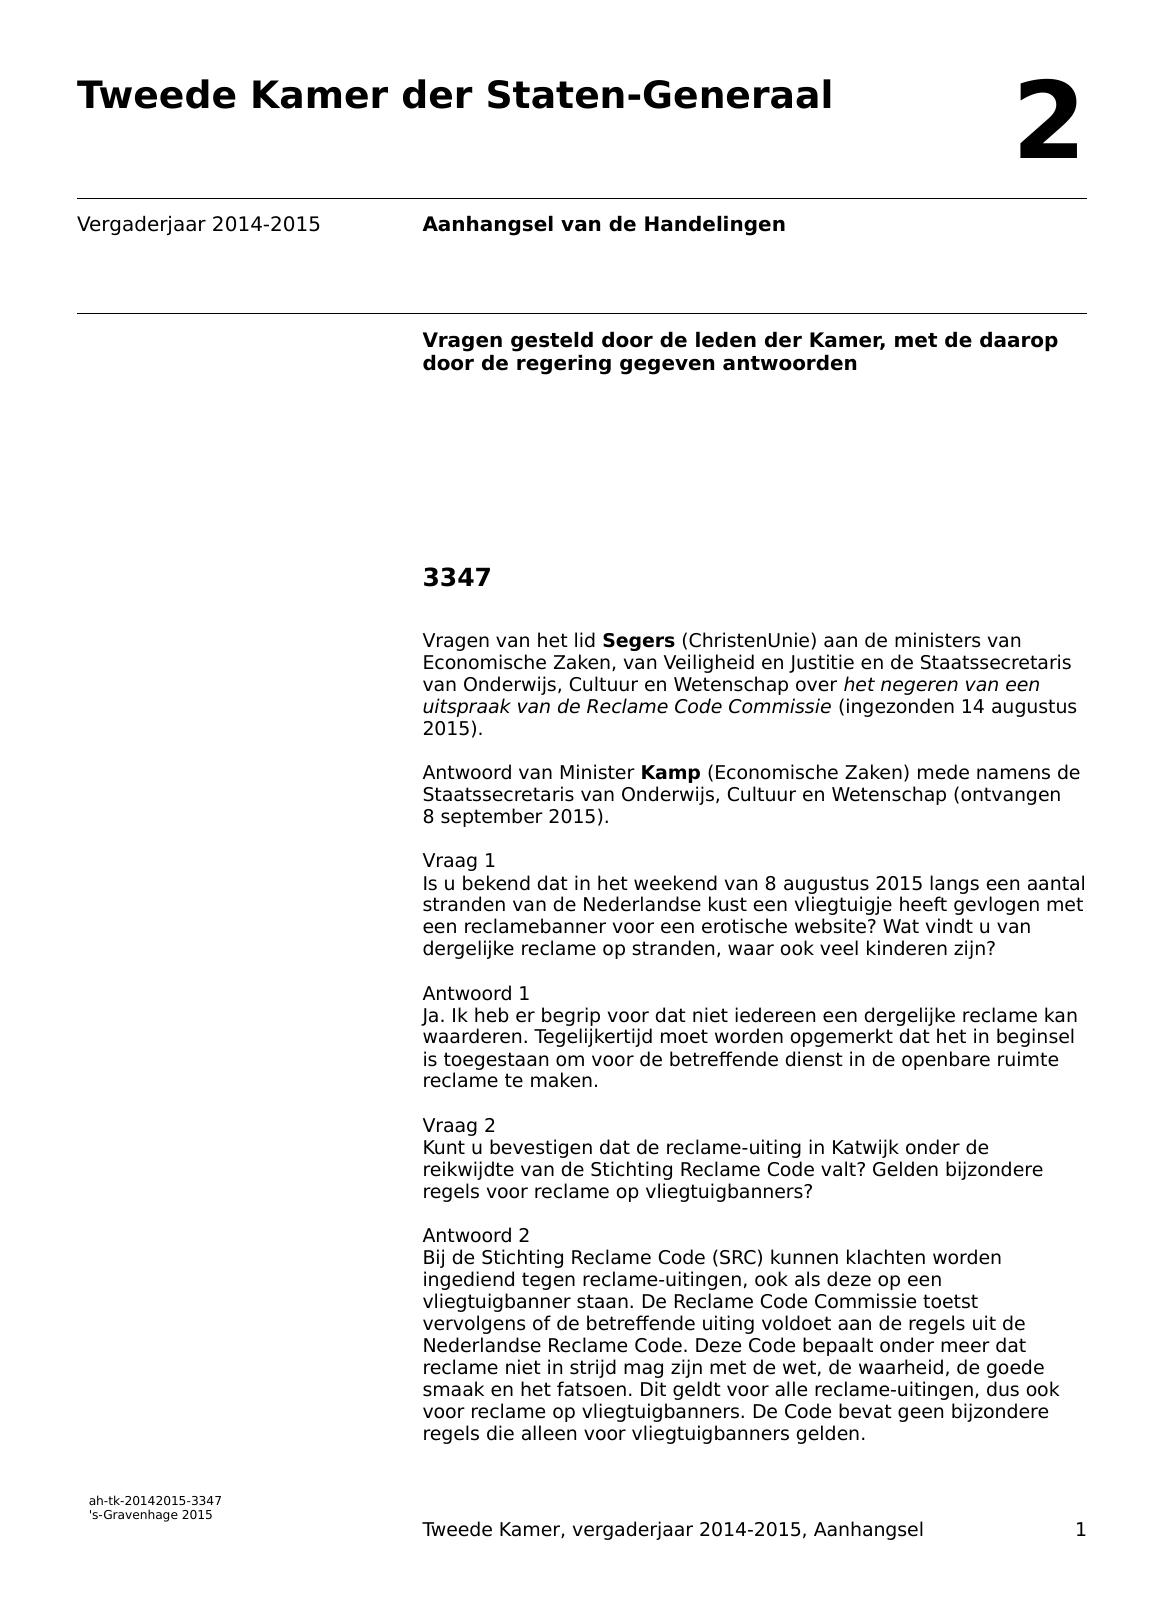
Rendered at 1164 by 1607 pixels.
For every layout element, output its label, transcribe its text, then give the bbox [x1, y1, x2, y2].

text Kunt u bevestigen dat de reclame-uiting in Katwijk onder de reikwijdte van de Stichting Reclame Code valt? Gelden bijzondere regels voor reclame op vliegtuigbanners? [422, 1137, 1087, 1202]
text 's-Gravenhage 2015 [88, 1508, 323, 1522]
table_cell [77, 314, 422, 375]
table_header Tweede Kamer der Staten-Generaal [77, 59, 886, 198]
text Antwoord 2 [422, 1225, 1087, 1247]
text Antwoord van Minister Kamp (Economische Zaken) mede namens de Staatssecretaris van Onderwijs, Cultuur en Wetenschap (ontvangen 8 september 2015). [422, 762, 1087, 828]
text Vraag 2 [422, 1114, 1087, 1137]
text ah-tk-20142015-3347 [88, 1494, 323, 1508]
table_header 2 [886, 59, 1087, 198]
text Antwoord 1 [422, 982, 1087, 1004]
text Vragen van het lid Segers (ChristenUnie) aan de ministers van Economische Zaken, van Veiligheid en Justitie en de Staatssecretaris van Onderwijs, Cultuur en Wetenschap over het negeren van een uitspraak van de Reclame Code Commissie (ingezonden 14 augustus 2015). [422, 630, 1087, 740]
text Vraag 1 [422, 850, 1087, 872]
text 3347 [422, 563, 1087, 592]
table_cell Vergaderjaar 2014-2015 [77, 199, 422, 313]
text Bij de Stichting Reclame Code (SRC) kunnen klachten worden ingediend tegen reclame-uitingen, ook als deze op een vliegtuigbanner staan. De Reclame Code Commissie toetst vervolgens of de betreffende uiting voldoet aan de regels uit de Nederlandse Reclame Code. Deze Code bepaalt onder meer dat reclame niet in strijd mag zijn met de wet, de waarheid, de goede smaak en het fatsoen. Dit geldt voor alle reclame-uitingen, dus ook voor reclame op vliegtuigbanners. De Code bevat geen bijzondere regels die alleen voor vliegtuigbanners gelden. [422, 1247, 1087, 1444]
text Ja. Ik heb er begrip voor dat niet iedereen een dergelijke reclame kan waarderen. Tegelijkertijd moet worden opgemerkt dat het in beginsel is toegestaan om voor de betreffende dienst in de openbare ruimte reclame te maken. [422, 1004, 1087, 1092]
text Is u bekend dat in het weekend van 8 augustus 2015 langs een aantal stranden van de Nederlandse kust een vliegtuigje heeft gevlogen met een reclamebanner voor een erotische website? Wat vindt u van dergelijke reclame op stranden, waar ook veel kinderen zijn? [422, 872, 1087, 960]
table_cell Aanhangsel van de Handelingen [422, 199, 1087, 313]
table_cell Vragen gesteld door de leden der Kamer, met de daarop door de regering gegeven antwoorden [422, 314, 1087, 375]
